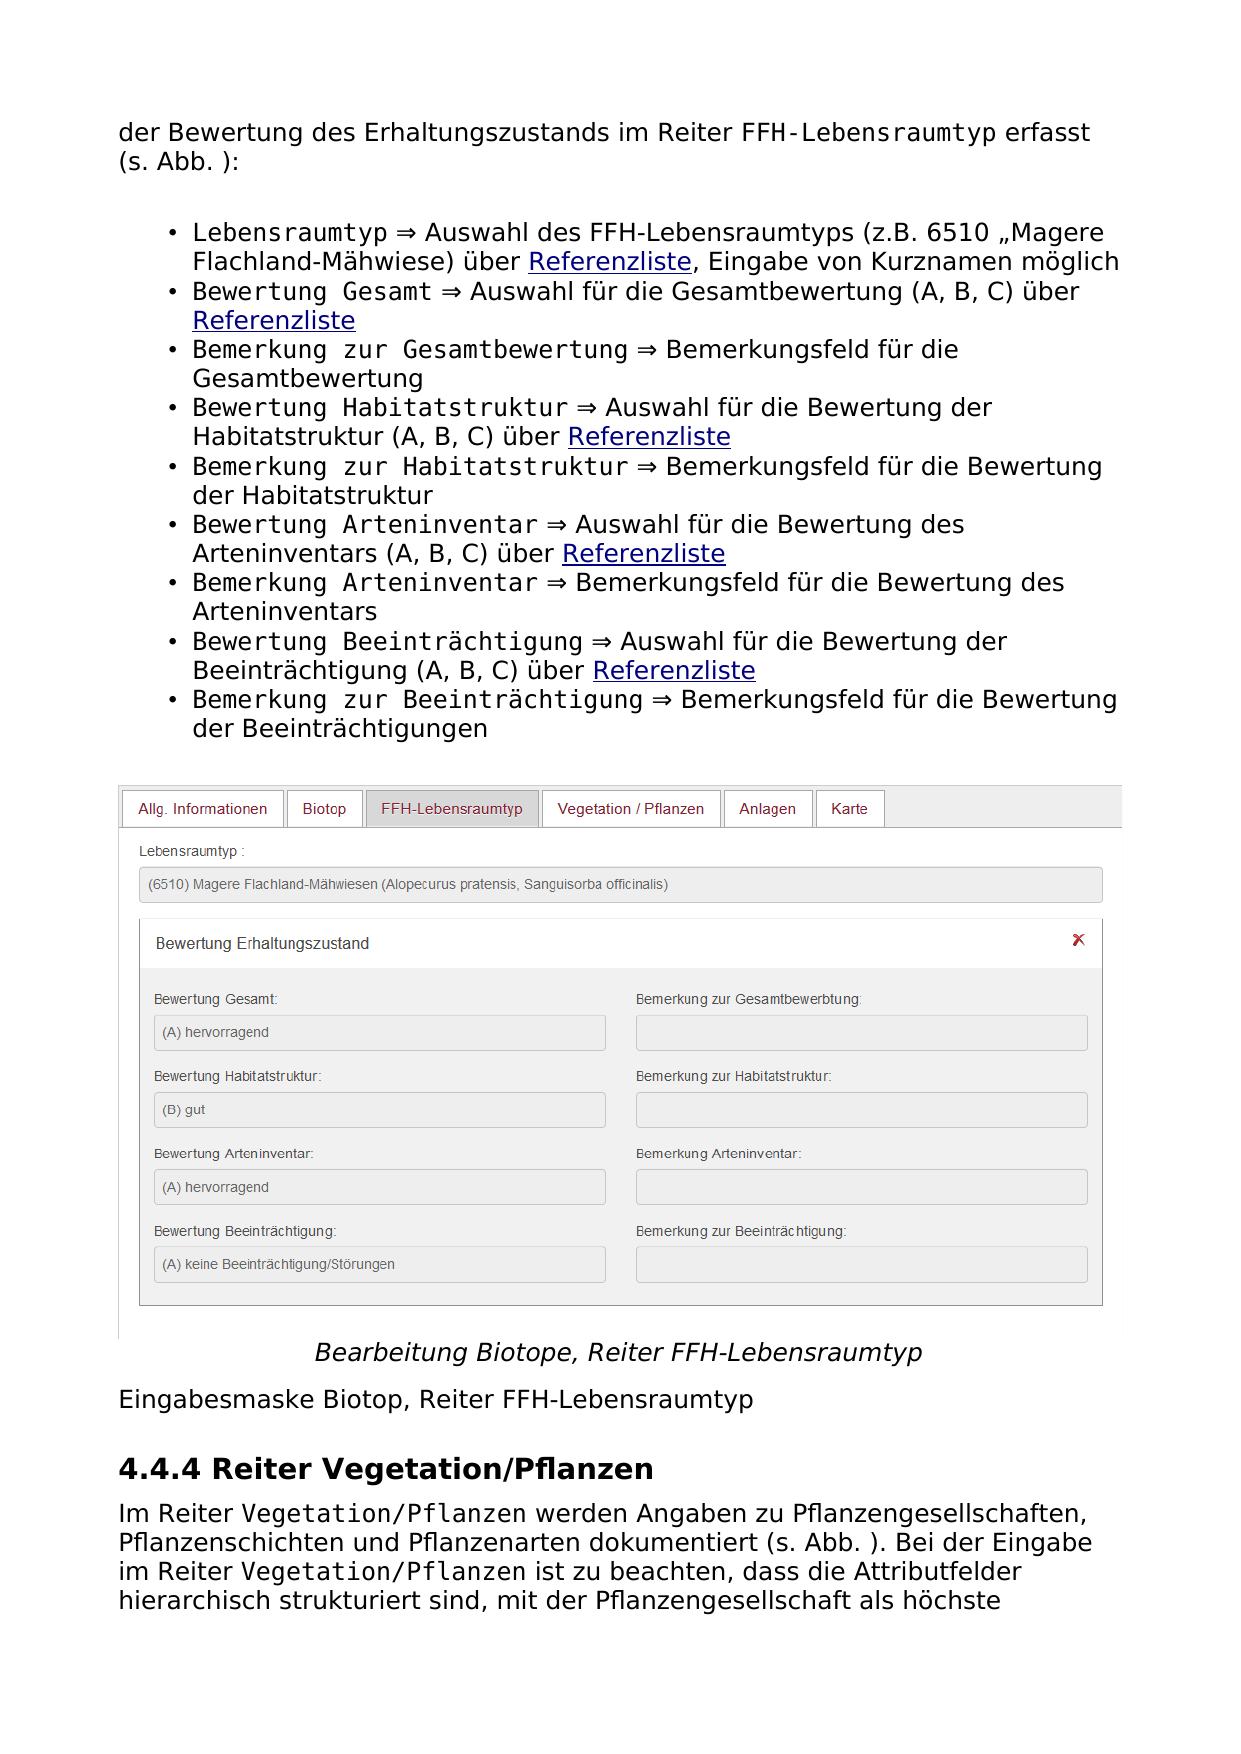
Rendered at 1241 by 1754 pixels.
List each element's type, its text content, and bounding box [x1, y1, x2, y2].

list Bewertung Arteninventar ⇒ Auswahl für die Bewertung des Arteninventars (A, B, C) über Referenzliste [177, 510, 1122, 568]
subtitle 4.4.4 Reiter Vegetation/Pflanzen [118, 1452, 1122, 1486]
list Bemerkung Arteninventar ⇒ Bemerkungsfeld für die Bewertung des Arteninventars [177, 568, 1122, 627]
list Lebensraumtyp ⇒ Auswahl des FFH-Lebensraumtyps (z.B. 6510 „Magere Flachland-Mähwiese) über Referenzliste, Eingabe von Kurznamen möglich [177, 218, 1122, 277]
list Bemerkung zur Gesamtbewertung ⇒ Bemerkungsfeld für die Gesamtbewertung [177, 335, 1122, 393]
list Bewertung Habitatstruktur ⇒ Auswahl für die Bewertung der Habitatstruktur (A, B, C) über Referenzliste [177, 393, 1122, 452]
list Bemerkung zur Beeinträchtigung ⇒ Bemerkungsfeld für die Bewertung der Beeinträchtigungen [177, 685, 1122, 743]
list Bewertung Beeinträchtigung ⇒ Auswahl für die Bewertung der Beeinträchtigung (A, B, C) über Referenzliste [177, 627, 1122, 685]
text der Bewertung des Erhaltungszustands im Reiter FFH-Lebensraumtyp erfasst (s. Abb. ): [118, 118, 1122, 176]
text Im Reiter Vegetation/Pflanzen werden Angaben zu Pflanzengesellschaften, Pflanzenschichten und Pflanzenarten dokumentiert (s. Abb. ). Bei der Eingabe im Reiter Vegetation/Pflanzen ist zu beachten, dass die Attributfelder hierarchisch strukturiert sind, mit der Pflanzengesellschaft als höchste [118, 1499, 1122, 1616]
picture [118, 785, 1123, 1339]
text Bearbeitung Biotope, Reiter FFH-Lebensraumtyp [118, 1339, 1122, 1367]
list Bemerkung zur Habitatstruktur ⇒ Bemerkungsfeld für die Bewertung der Habitatstruktur [177, 452, 1122, 510]
list Bewertung Gesamt ⇒ Auswahl für die Gesamtbewertung (A, B, C) über Referenzliste [177, 277, 1122, 335]
text Eingabesmaske Biotop, Reiter FFH-Lebensraumtyp [118, 1386, 1122, 1415]
